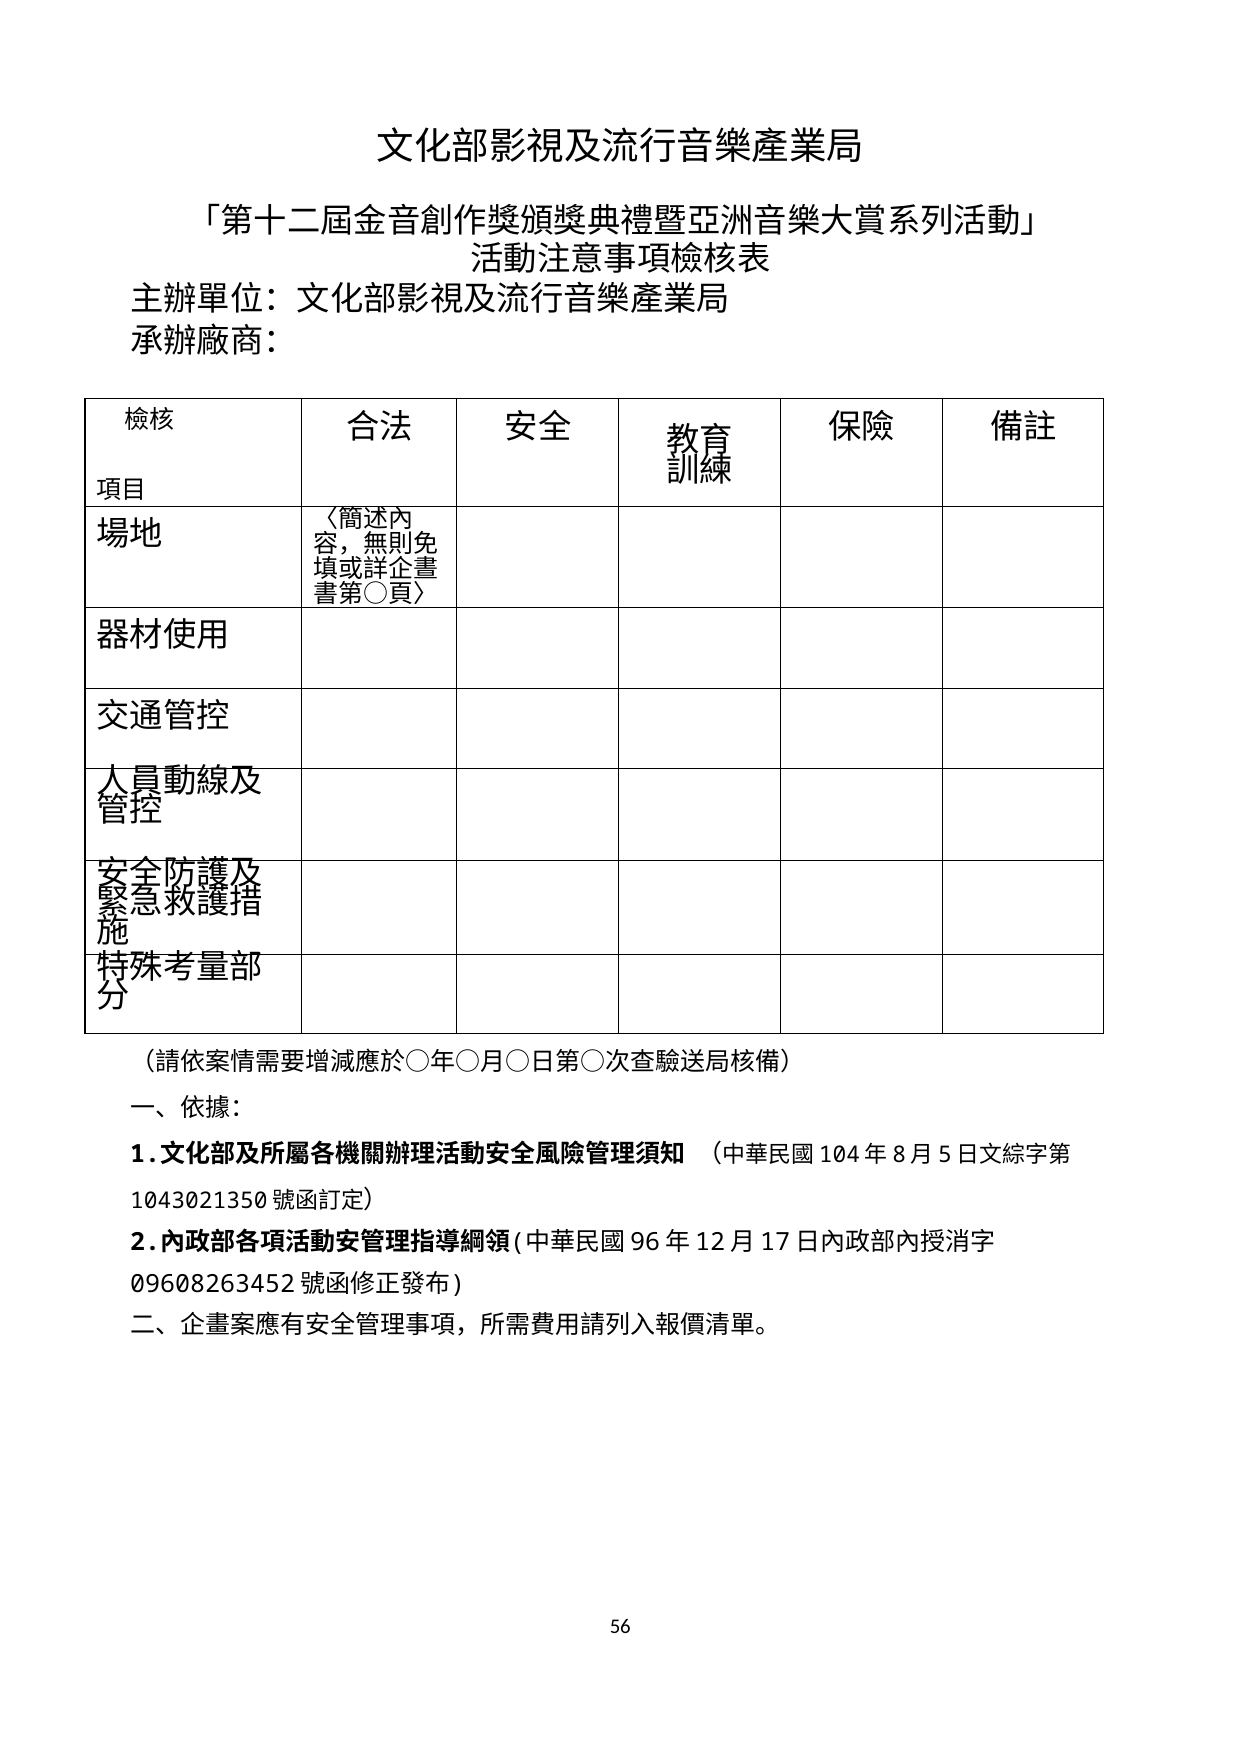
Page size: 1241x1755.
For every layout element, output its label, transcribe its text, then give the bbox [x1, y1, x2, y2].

text 文化部影視及流行音樂產業局 [130, 136, 1110, 165]
table_cell [302, 769, 456, 860]
table_cell 交通管控 [86, 689, 301, 768]
table_cell [781, 861, 942, 954]
table_header 安全 [457, 399, 618, 506]
table_cell [457, 769, 618, 860]
table_header 教育 訓練 [619, 399, 780, 506]
text 活動注意事項檢核表 [130, 240, 1110, 277]
text 主辦單位：文化部影視及流行音樂產業局 [130, 277, 1110, 319]
table_cell [943, 955, 1103, 1033]
table_cell [781, 955, 942, 1033]
table_cell [781, 769, 942, 860]
text 2.內政部各項活動安管理指導綱領(中華民國96年12月17日內政部內授消字09608263452號函修正發布) [130, 1217, 1110, 1301]
table_cell [457, 689, 618, 768]
table_header 檢核 項目 [86, 399, 301, 506]
table_cell [619, 507, 780, 607]
table_cell [619, 861, 780, 954]
table_cell [619, 689, 780, 768]
table_cell [781, 689, 942, 768]
table_cell [457, 861, 618, 954]
table_cell [457, 608, 618, 687]
table_cell [619, 955, 780, 1033]
text （請依案情需要增減應於○年○月○日第○次查驗送局核備） [130, 1034, 1110, 1080]
table_cell [781, 608, 942, 687]
text 1.文化部及所屬各機關辦理活動安全風險管理須知 （中華民國104年8月5日文綜字第1043021350號函訂定） [130, 1126, 1110, 1217]
table_cell [457, 955, 618, 1033]
table_cell 〈簡述內容，無則免填或詳企晝書第○頁〉 [302, 507, 456, 607]
table_cell [943, 861, 1103, 954]
table_cell 人員動線及管控 [86, 769, 301, 860]
table_header 保險 [781, 399, 942, 506]
table_cell [943, 507, 1103, 607]
table_cell [619, 608, 780, 687]
table_cell 器材使用 [86, 608, 301, 687]
table_cell [943, 769, 1103, 860]
text 承辦廠商： [130, 319, 1110, 361]
table_cell [457, 507, 618, 607]
table_cell [302, 689, 456, 768]
table_cell [302, 861, 456, 954]
text 一、依據： [130, 1080, 1110, 1126]
table_cell 場地 [86, 507, 301, 607]
table_cell [302, 955, 456, 1033]
table_cell [781, 507, 942, 607]
table_cell 特殊考量部分 [86, 955, 301, 1033]
table_cell [302, 608, 456, 687]
table_header 合法 [302, 399, 456, 506]
table_header 備註 [943, 399, 1103, 506]
text 二、企畫案應有安全管理事項，所需費用請列入報價清單。 [130, 1301, 1110, 1342]
table_cell [619, 769, 780, 860]
table_cell [943, 608, 1103, 687]
table_cell [943, 689, 1103, 768]
text 「第十二屆金音創作獎頒獎典禮暨亞洲音樂大賞系列活動」 [130, 202, 1110, 240]
table_cell 安全防護及緊急救護措施 [86, 861, 301, 954]
